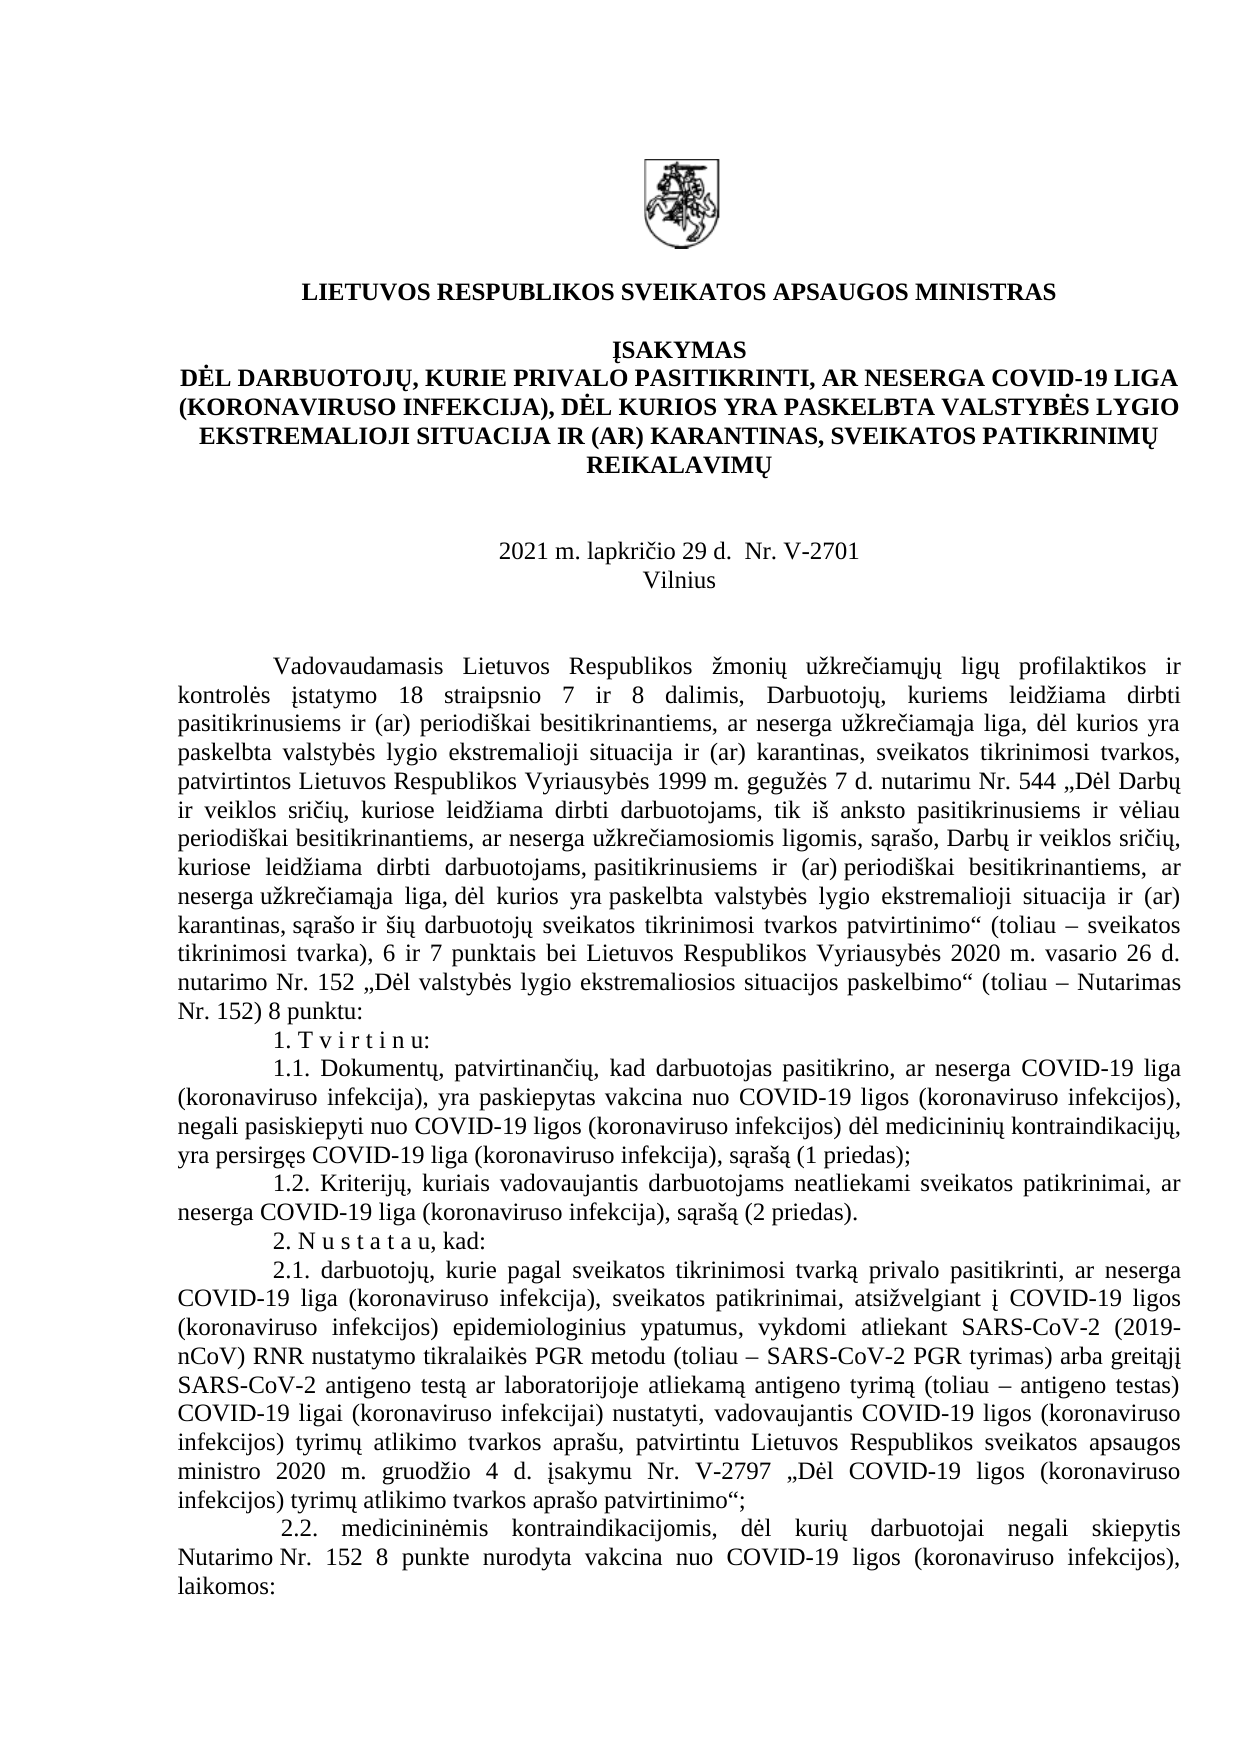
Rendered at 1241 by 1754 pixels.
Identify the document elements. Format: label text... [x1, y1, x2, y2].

text 1.2. Kriterijų, kuriais vadovaujantis darbuotojams neatliekami sveikatos patikrinimai, ar neserga COVID-19 liga (koronaviruso infekcija), sąrašą (2 priedas). [177, 1168, 1181, 1226]
text 2. N u s t a t a u, kad: [177, 1226, 1181, 1255]
text DĖL DARBUOTOJŲ, KURIE PRIVALO PASITIKRINTI, AR NESERGA COVID-19 LIGA (KORONAVIRUSO INFEKCIJA), DĖL KURIOS YRA PASKELBTA VALSTYBĖS LYGIO EKSTREMALIOJI SITUACIJA IR (AR) KARANTINAS, SVEIKATOS PATIKRINIMŲ REIKALAVIMŲ [177, 363, 1181, 478]
text LIETUVOS RESPUBLIKOS SVEIKATOS APSAUGOS MINISTRAS [177, 277, 1181, 306]
text 2.2. medicininėmis kontraindikacijomis, dėl kurių darbuotojai negali skiepytis Nutarimo Nr. 152 8 punkte nurodyta vakcina nuo COVID-19 ligos (koronaviruso infekcijos), laikomos: [177, 1513, 1181, 1600]
text Vilnius [177, 565, 1181, 593]
text 1. T v i r t i n u: [177, 1025, 1181, 1053]
text 1.1. Dokumentų, patvirtinančių, kad darbuotojas pasitikrino, ar neserga COVID-19 liga (koronaviruso infekcija), yra paskiepytas vakcina nuo COVID-19 ligos (koronaviruso infekcijos), negali pasiskiepyti nuo COVID-19 ligos (koronaviruso infekcijos) dėl medicininių kontraindikacijų, yra persirgęs COVID-19 liga (koronaviruso infekcija), sąrašą (1 priedas); [177, 1053, 1181, 1168]
text 2.1. darbuotojų, kurie pagal sveikatos tikrinimosi tvarką privalo pasitikrinti, ar neserga COVID-19 liga (koronaviruso infekcija), sveikatos patikrinimai, atsižvelgiant į COVID-19 ligos (koronaviruso infekcijos) epidemiologinius ypatumus, vykdomi atliekant SARS-CoV-2 (2019-nCoV) RNR nustatymo tikralaikės PGR metodu (toliau – SARS-CoV-2 PGR tyrimas) arba greitąjį SARS-CoV-2 antigeno testą ar laboratorijoje atliekamą antigeno tyrimą (toliau – antigeno testas) COVID-19 ligai (koronaviruso infekcijai) nustatyti, vadovaujantis COVID-19 ligos (koronaviruso infekcijos) tyrimų atlikimo tvarkos aprašu, patvirtintu Lietuvos Respublikos sveikatos apsaugos ministro 2020 m. gruodžio 4 d. įsakymu Nr. V-2797 „Dėl COVID-19 ligos (koronaviruso infekcijos) tyrimų atlikimo tvarkos aprašo patvirtinimo“; [177, 1255, 1181, 1513]
text ĮSAKYMAS [177, 335, 1181, 363]
text Vadovaudamasis Lietuvos Respublikos žmonių užkrečiamųjų ligų profilaktikos ir kontrolės įstatymo 18 straipsnio 7 ir 8 dalimis, Darbuotojų, kuriems leidžiama dirbti pasitikrinusiems ir (ar) periodiškai besitikrinantiems, ar neserga užkrečiamąja liga, dėl kurios yra paskelbta valstybės lygio ekstremalioji situacija ir (ar) karantinas, sveikatos tikrinimosi tvarkos, patvirtintos Lietuvos Respublikos Vyriausybės 1999 m. gegužės 7 d. nutarimu Nr. 544 „Dėl Darbų ir veiklos sričių, kuriose leidžiama dirbti darbuotojams, tik iš anksto pasitikrinusiems ir vėliau periodiškai besitikrinantiems, ar neserga užkrečiamosiomis ligomis, sąrašo, Darbų ir veiklos sričių, kuriose leidžiama dirbti darbuotojams, pasitikrinusiems ir (ar) periodiškai besitikrinantiems, ar neserga užkrečiamąja liga, dėl kurios yra paskelbta valstybės lygio ekstremalioji situacija ir (ar) karantinas, sąrašo ir šių darbuotojų sveikatos tikrinimosi tvarkos patvirtinimo“ (toliau – sveikatos tikrinimosi tvarka), 6 ir 7 punktais bei Lietuvos Respublikos Vyriausybės 2020 m. vasario 26 d. nutarimo Nr. 152 „Dėl valstybės lygio ekstremaliosios situacijos paskelbimo“ (toliau – Nutarimas Nr. 152) 8 punktu: [177, 651, 1181, 1025]
text 2021 m. lapkričio 29 d. Nr. V-2701 [177, 536, 1181, 565]
